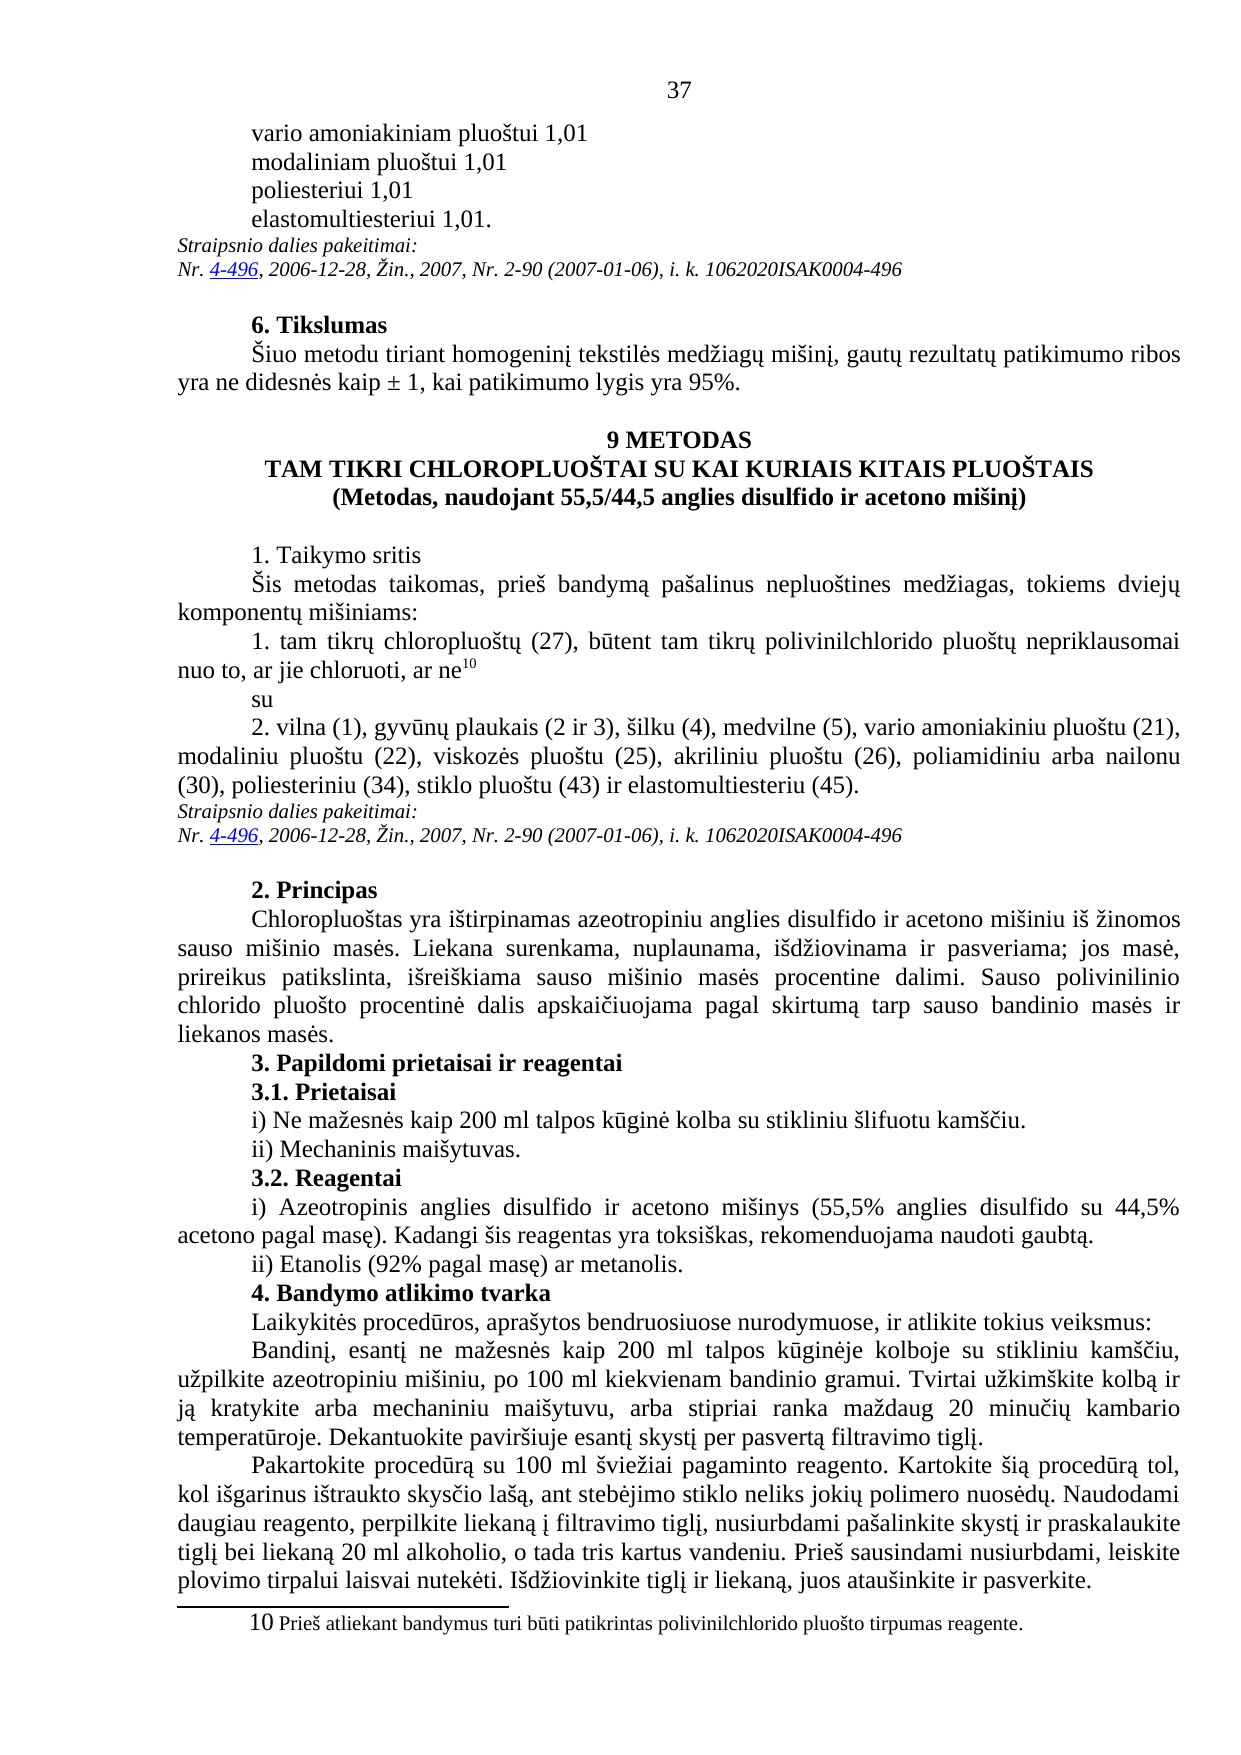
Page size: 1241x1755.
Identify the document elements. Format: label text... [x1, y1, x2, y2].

text (Metodas, naudojant 55,5/44,5 anglies disulfido ir acetono mišinį) [177, 482, 1181, 511]
text 3.1. Prietaisai [177, 1077, 1181, 1106]
text i) Ne mažesnės kaip 200 ml talpos kūginė kolba su stikliniu šlifuotu kamščiu. [177, 1106, 1181, 1134]
text 1. Taikymo sritis [177, 540, 1181, 569]
text Chloropluoštas yra ištirpinamas azeotropiniu anglies disulfido ir acetono mišiniu iš žinomos sauso mišinio masės. Liekana surenkama, nuplaunama, išdžiovinama ir pasveriama; jos masė, prireikus patikslinta, išreiškiama sauso mišinio masės procentine dalimi. Sauso polivinilinio chlorido pluošto procentinė dalis apskaičiuojama pagal skirtumą tarp sauso bandinio masės ir liekanos masės. [177, 904, 1181, 1048]
text vario amoniakiniam pluoštui 1,01 [177, 118, 1181, 147]
text Pakartokite procedūrą su 100 ml šviežiai pagaminto reagento. Kartokite šią procedūrą tol, kol išgarinus ištraukto skysčio lašą, ant stebėjimo stiklo neliks jokių polimero nuosėdų. Naudodami daugiau reagento, perpilkite liekaną į filtravimo tiglį, nusiurbdami pašalinkite skystį ir praskalaukite tiglį bei liekaną 20 ml alkoholio, o tada tris kartus vandeniu. Prieš sausindami nusiurbdami, leiskite plovimo tirpalui laisvai nutekėti. Išdžiovinkite tiglį ir liekaną, juos ataušinkite ir pasverkite. [177, 1451, 1181, 1594]
text Šis metodas taikomas, prieš bandymą pašalinus nepluoštines medžiagas, tokiems dviejų komponentų mišiniams: [177, 569, 1181, 626]
text ii) Mechaninis maišytuvas. [177, 1134, 1181, 1163]
text 2. vilna (1), gyvūnų plaukais (2 ir 3), šilku (4), medvilne (5), vario amoniakiniu pluoštu (21), modaliniu pluoštu (22), viskozės pluoštu (25), akriliniu pluoštu (26), poliamidiniu arba nailonu (30), poliesteriniu (34), stiklo pluoštu (43) ir elastomultiesteriu (45). [177, 712, 1181, 799]
text 3. Papildomi prietaisai ir reagentai [177, 1048, 1181, 1077]
text 6. Tikslumas [177, 310, 1181, 339]
text 2. Principas [177, 876, 1181, 904]
text Straipsnio dalies pakeitimai: [177, 799, 1181, 823]
text su [177, 684, 1181, 712]
text TAM TIKRI CHLOROPLUOŠTAI SU KAI KURIAIS KITAIS PLUOŠTAIS [177, 454, 1181, 482]
text i) Azeotropinis anglies disulfido ir acetono mišinys (55,5% anglies disulfido su 44,5% acetono pagal masę). Kadangi šis reagentas yra toksiškas, rekomenduojama naudoti gaubtą. [177, 1192, 1181, 1249]
text elastomultiesteriui 1,01. [177, 204, 1181, 233]
text Nr. 4-496, 2006-12-28, Žin., 2007, Nr. 2-90 (2007-01-06), i. k. 1062020ISAK0004-496 [177, 823, 1181, 847]
text Nr. 4-496, 2006-12-28, Žin., 2007, Nr. 2-90 (2007-01-06), i. k. 1062020ISAK0004-496 [177, 257, 1181, 281]
text 1. tam tikrų chloropluoštų (27), būtent tam tikrų polivinilchlorido pluoštų nepriklausomai nuo to, ar jie chloruoti, ar ne [177, 626, 1181, 684]
text 3.2. Reagentai [177, 1163, 1181, 1192]
text Straipsnio dalies pakeitimai: [177, 233, 1181, 257]
text Laikykitės procedūros, aprašytos bendruosiuose nurodymuose, ir atlikite tokius veiksmus: [177, 1307, 1181, 1336]
text modaliniam pluoštui 1,01 [177, 147, 1181, 176]
text poliesteriui 1,01 [177, 176, 1181, 204]
text Prieš atliekant bandymus turi būti patikrintas polivinilchlorido pluošto tirpumas reagente. [177, 1607, 1181, 1636]
text 9 METODAS [177, 425, 1181, 454]
text Šiuo metodu tiriant homogeninį tekstilės medžiagų mišinį, gautų rezultatų patikimumo ribos yra ne didesnės kaip ± 1, kai patikimumo lygis yra 95%. [177, 339, 1181, 396]
text Bandinį, esantį ne mažesnės kaip 200 ml talpos kūginėje kolboje su stikliniu kamščiu, užpilkite azeotropiniu mišiniu, po 100 ml kiekvienam bandinio gramui. Tvirtai užkimškite kolbą ir ją kratykite arba mechaniniu maišytuvu, arba stipriai ranka maždaug 20 minučių kambario temperatūroje. Dekantuokite paviršiuje esantį skystį per pasvertą filtravimo tiglį. [177, 1336, 1181, 1451]
text 4. Bandymo atlikimo tvarka [177, 1278, 1181, 1307]
text ii) Etanolis (92% pagal masę) ar metanolis. [177, 1249, 1181, 1278]
